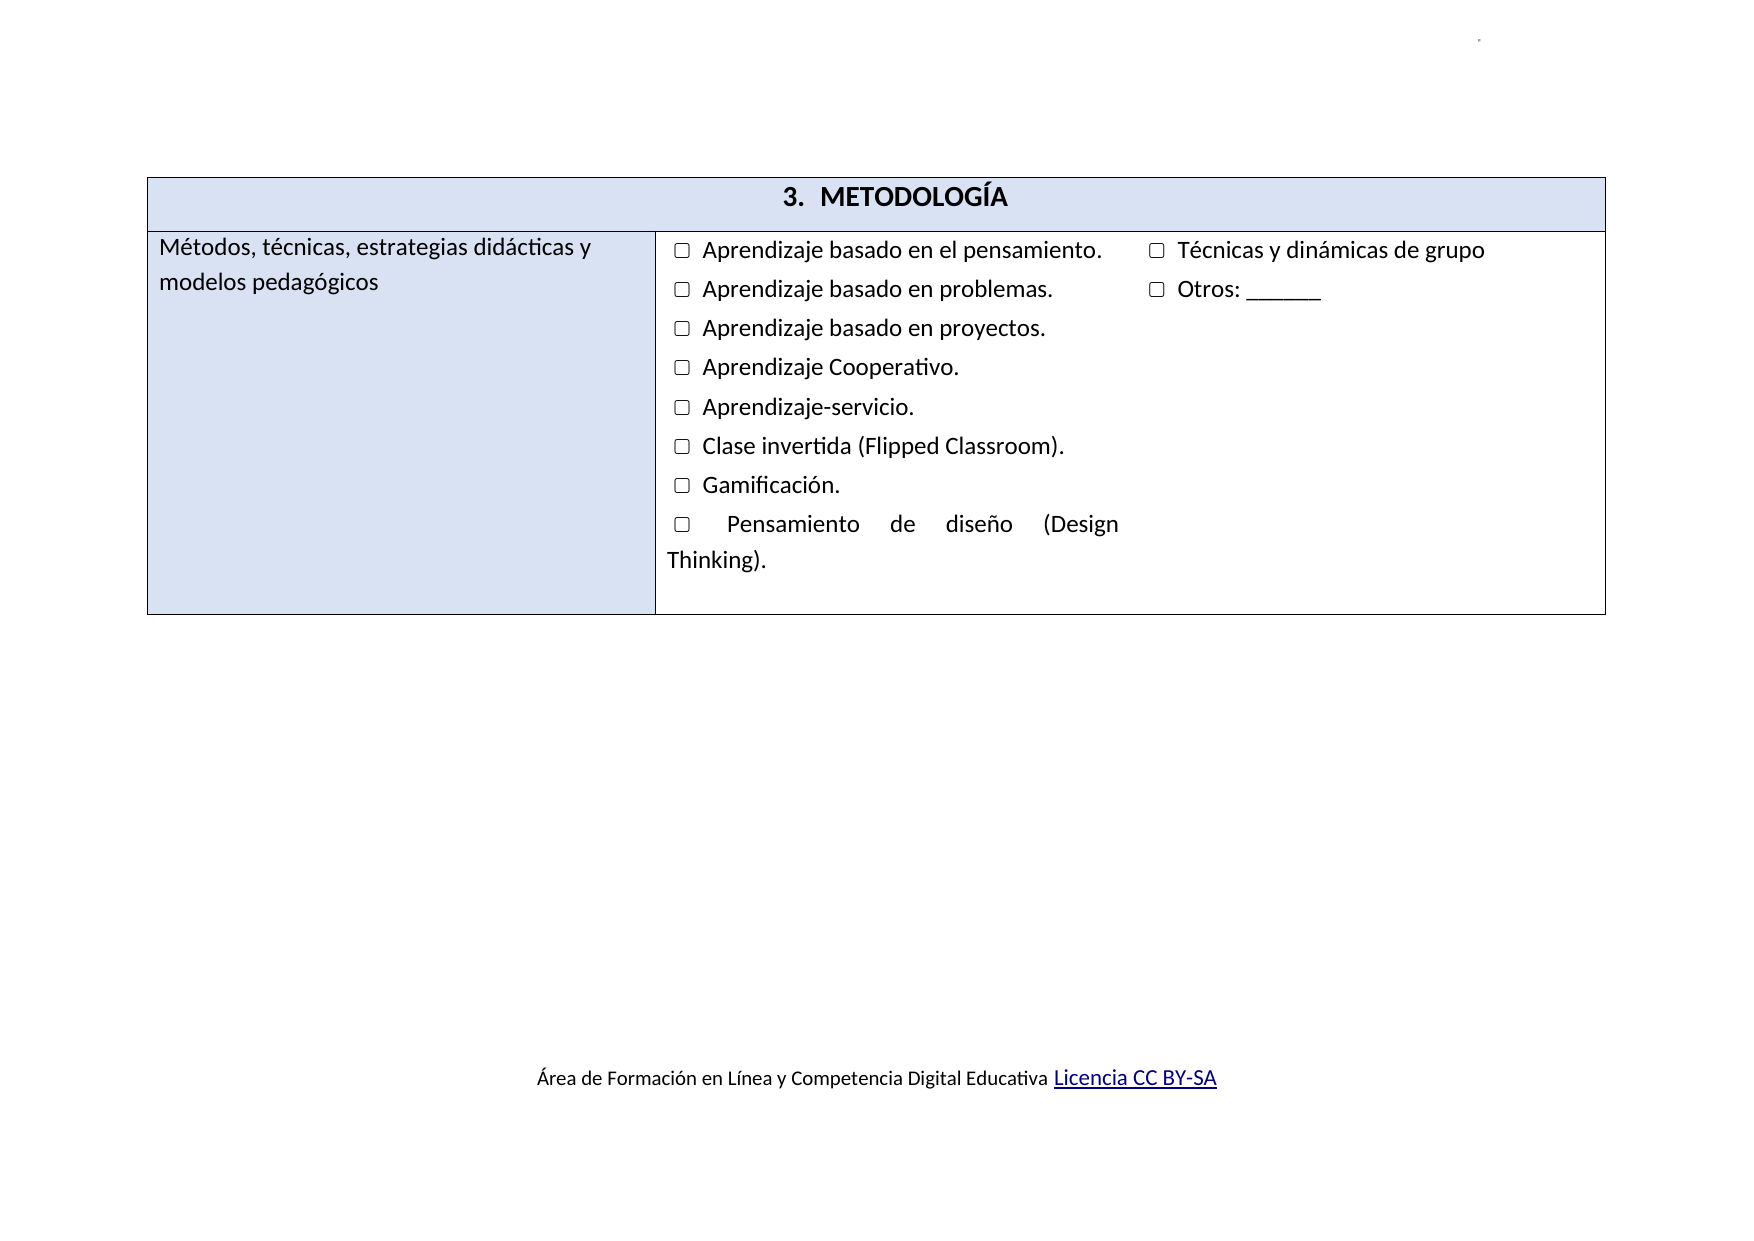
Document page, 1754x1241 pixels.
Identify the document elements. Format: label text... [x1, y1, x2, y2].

table_cell ▢ Aprendizaje basado en el pensamiento. ▢ Aprendizaje basado en problemas. ▢ Aprendizaje basado en proyectos. ▢ Aprendizaje Cooperativo. ▢ Aprendizaje-servicio. ▢ Clase invertida (Flipped Classroom). ▢ Gamificación. ▢ Pensamiento de diseño (Design Thinking). [656, 232, 1130, 614]
table_header METODOLOGÍA [148, 178, 1605, 231]
table_cell ▢ Técnicas y dinámicas de grupo ▢ Otros: ______ [1130, 232, 1605, 614]
table_cell Métodos, técnicas, estrategias didácticas y modelos pedagógicos [148, 232, 655, 614]
